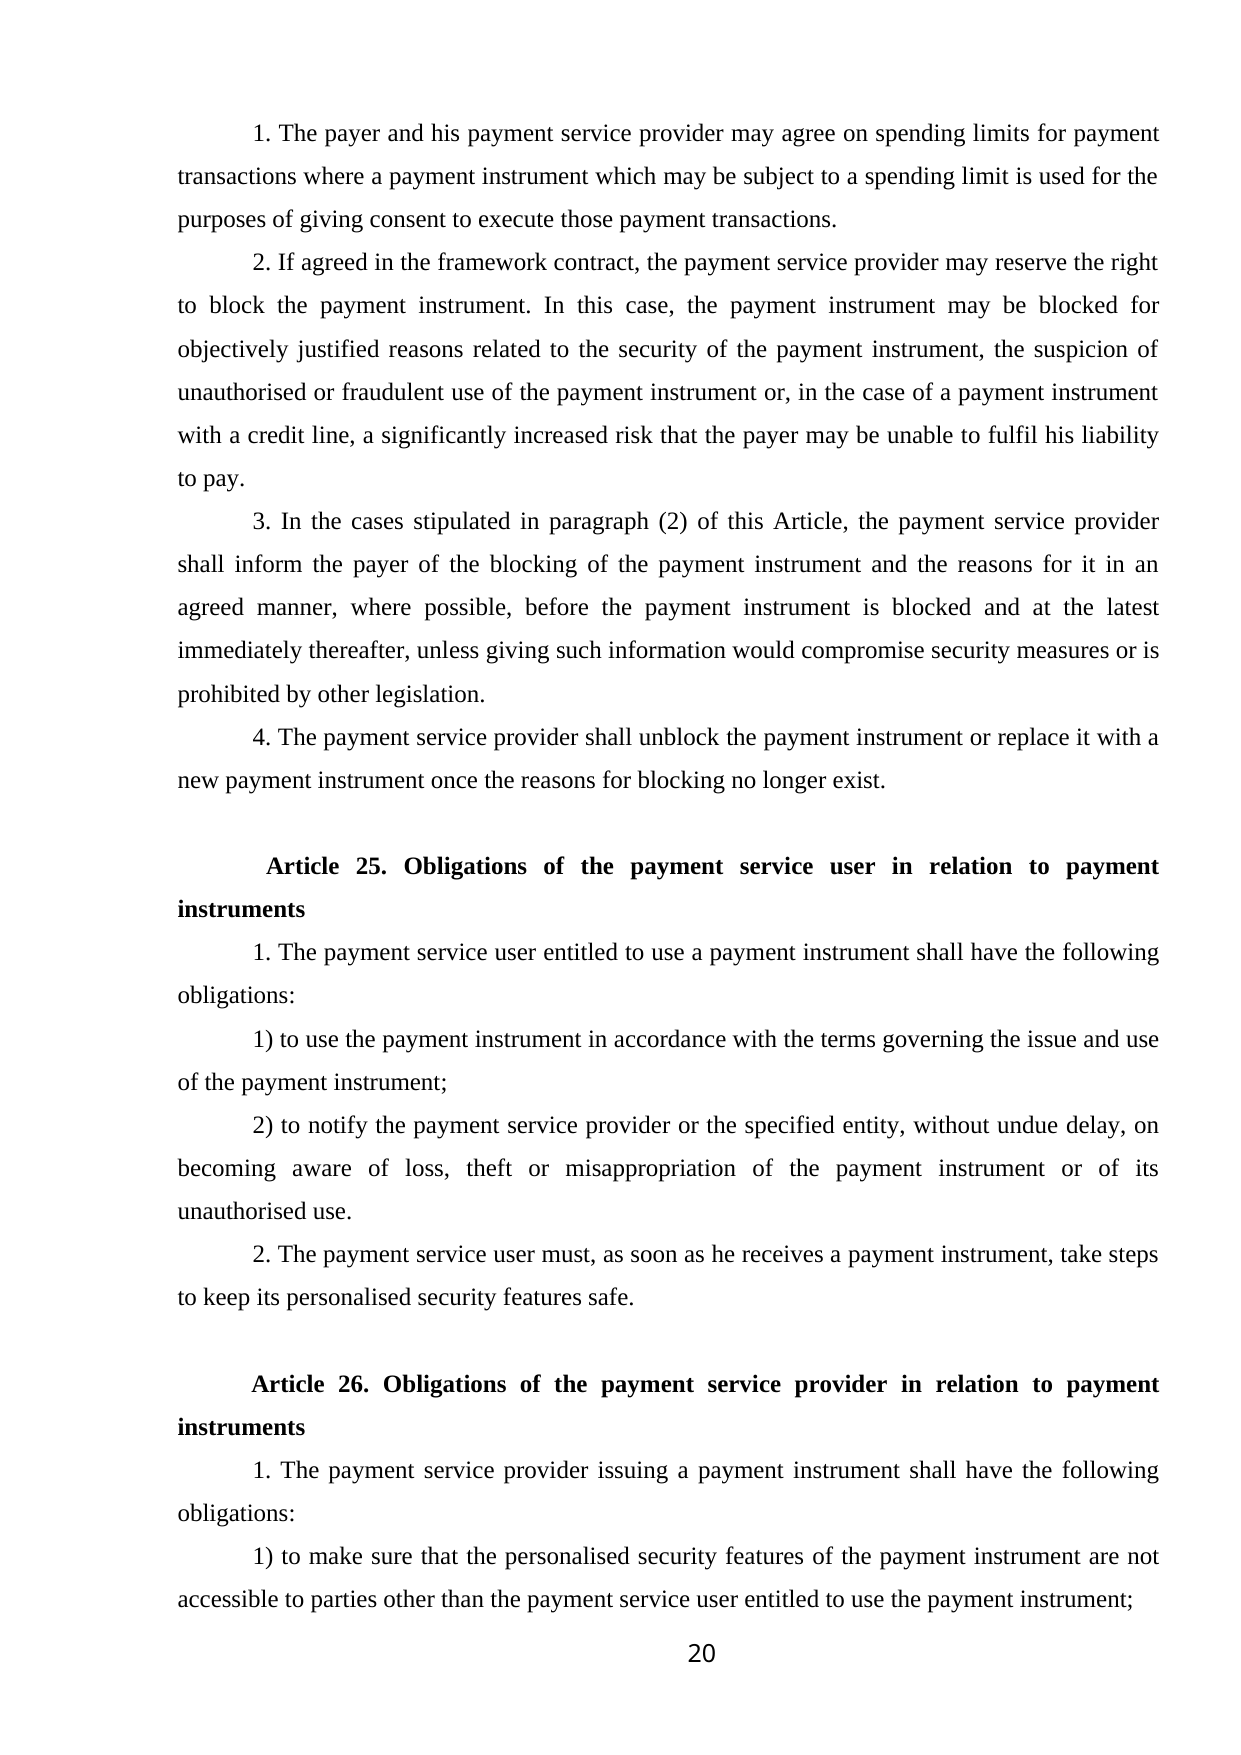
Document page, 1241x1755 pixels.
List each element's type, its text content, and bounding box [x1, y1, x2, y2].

text Article 26. Obligations of the payment service provider in relation to payment instruments [177, 1369, 1160, 1441]
text 2. The payment service user must, as soon as he receives a payment instrument, take steps to keep its personalised security features safe. [177, 1239, 1160, 1311]
text 1. The payment service provider issuing a payment instrument shall have the following obligations: [177, 1455, 1160, 1527]
text 3. In the cases stipulated in paragraph (2) of this Article, the payment service provider shall inform the payer of the blocking of the payment instrument and the reasons for it in an agreed manner, where possible, before the payment instrument is blocked and at the latest immediately thereafter, unless giving such information would compromise security measures or is prohibited by other legislation. [177, 506, 1160, 707]
text 4. The payment service provider shall unblock the payment instrument or replace it with a new payment instrument once the reasons for blocking no longer exist. [177, 722, 1160, 794]
text 1. The payer and his payment service provider may agree on spending limits for payment transactions where a payment instrument which may be subject to a spending limit is used for the purposes of giving consent to execute those payment transactions. [177, 118, 1160, 233]
text 1. The payment service user entitled to use a payment instrument shall have the following obligations: [177, 937, 1160, 1009]
text 2) to notify the payment service provider or the specified entity, without undue delay, on becoming aware of loss, theft or misappropriation of the payment instrument or of its unauthorised use. [177, 1110, 1160, 1225]
text 2. If agreed in the framework contract, the payment service provider may reserve the right to block the payment instrument. In this case, the payment instrument may be blocked for objectively justified reasons related to the security of the payment instrument, the suspicion of unauthorised or fraudulent use of the payment instrument or, in the case of a payment instrument with a credit line, a significantly increased risk that the payer may be unable to fulfil his liability to pay. [177, 247, 1160, 492]
text 1) to make sure that the personalised security features of the payment instrument are not accessible to parties other than the payment service user entitled to use the payment instrument; [177, 1541, 1160, 1613]
text 1) to use the payment instrument in accordance with the terms governing the issue and use of the payment instrument; [177, 1024, 1160, 1096]
text Article 25. Obligations of the payment service user in relation to payment instruments [177, 851, 1160, 923]
